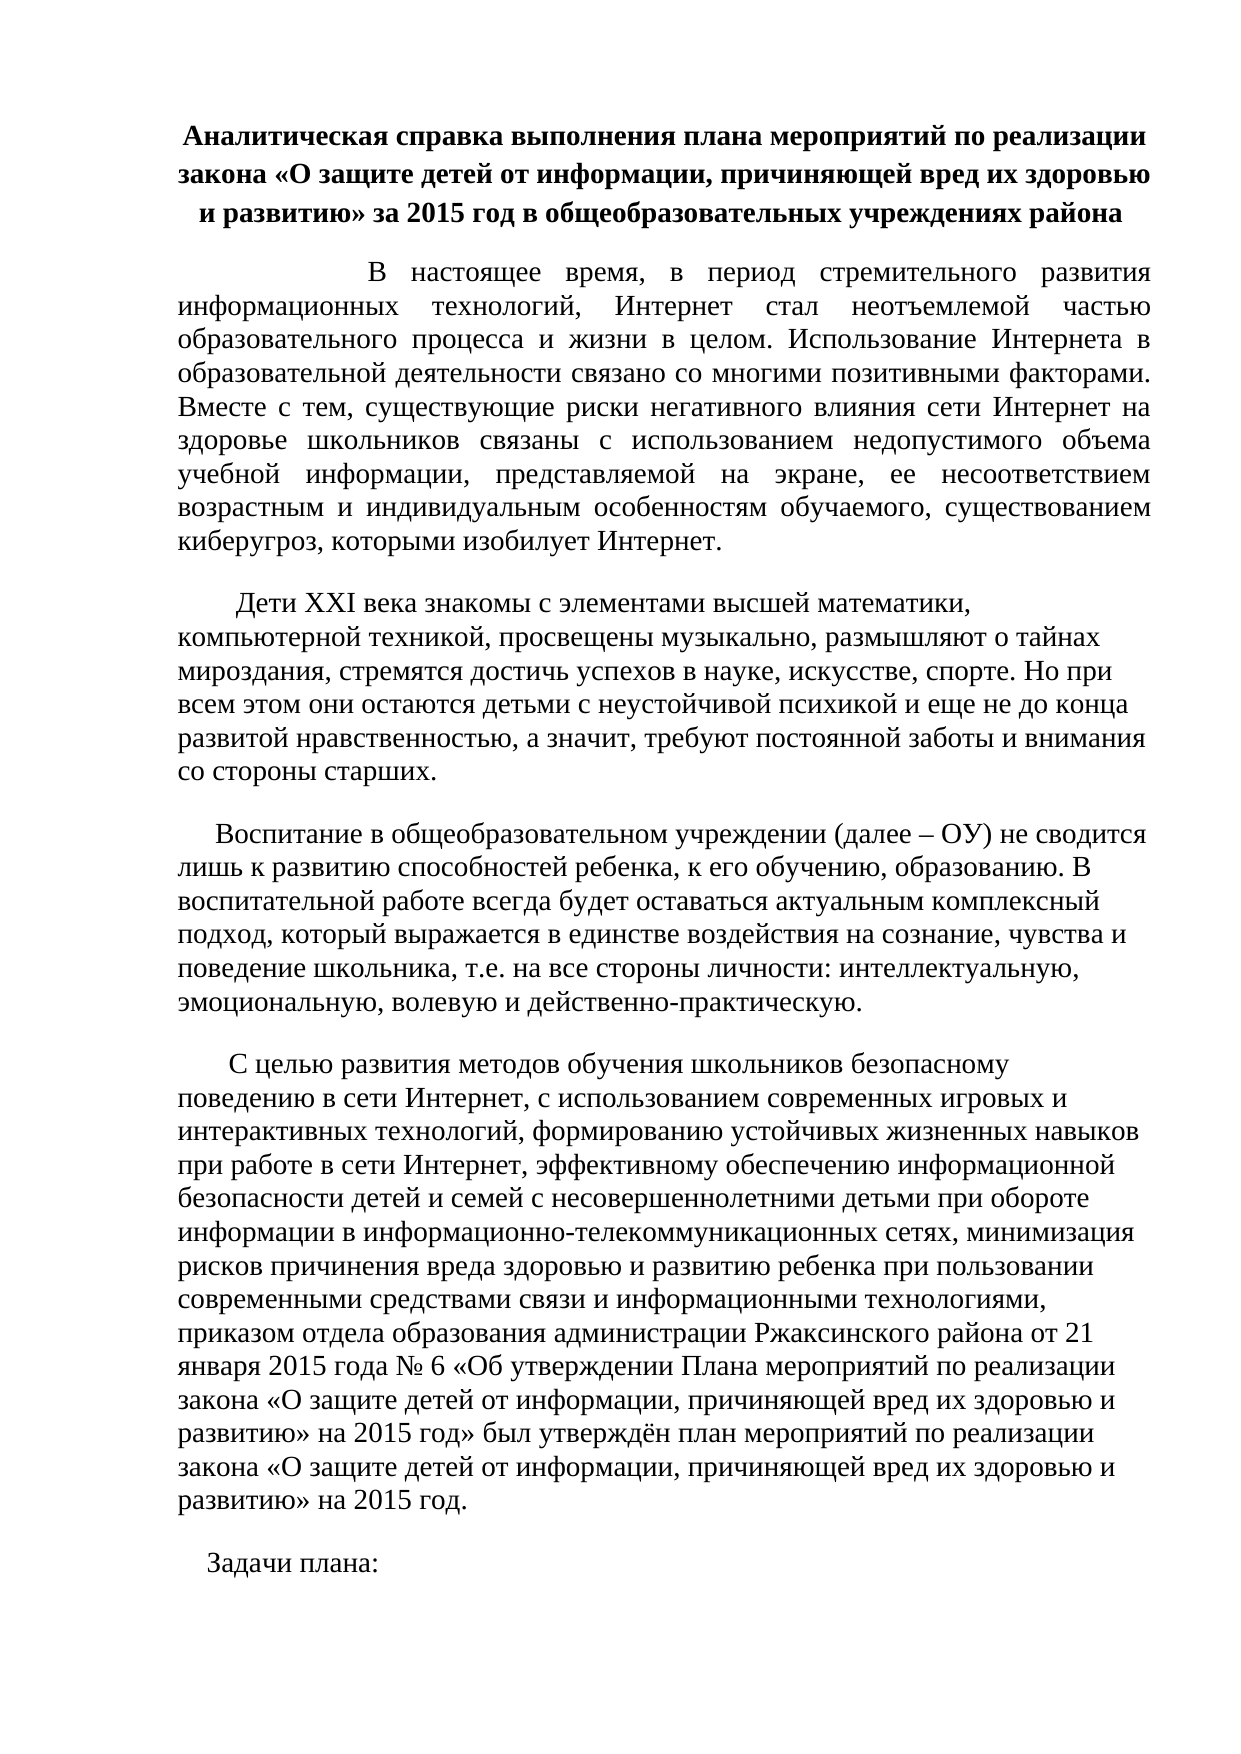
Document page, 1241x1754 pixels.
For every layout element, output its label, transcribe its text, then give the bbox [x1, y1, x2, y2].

text С целью развития методов обучения школьников безопасному поведению в сети Интернет, с использованием современных игровых и интерактивных технологий, формированию устойчивых жизненных навыков при работе в сети Интернет, эффективному обеспечению информационной безопасности детей и семей с несовершеннолетними детьми при обороте информации в информационно-телекоммуникационных сетях, минимизация рисков причинения вреда здоровью и развитию ребенка при пользовании современными средствами связи и информационными технологиями, приказом отдела образования администрации Ржаксинского района от 21 января 2015 года № 6 «Об утверждении Плана мероприятий по реализации закона «О защите детей от информации, причиняющей вред их здоровью и развитию» на 2015 год» был утверждён план мероприятий по реализации закона «О защите детей от информации, причиняющей вред их здоровью и развитию» на 2015 год. [177, 1046, 1152, 1516]
text Дети ХХI века знакомы с элементами высшей математики, компьютерной техникой, просвещены музыкально, размышляют о тайнах мироздания, стремятся достичь успехов в науке, искусстве, спорте. Но при всем этом они остаются детьми с неустойчивой психикой и еще не до конца развитой нравственностью, а значит, требуют постоянной заботы и внимания со стороны старших. [177, 586, 1152, 787]
text Аналитическая справка выполнения плана мероприятий по реализации закона «О защите детей от информации, причиняющей вред их здоровью и развитию» за 2015 год в общеобразовательных учреждениях района [177, 118, 1152, 229]
text Задачи плана: [177, 1545, 1152, 1579]
text Воспитание в общеобразовательном учреждении (далее – ОУ) не сводится лишь к развитию способностей ребенка, к его обучению, образованию. В воспитательной работе всегда будет оставаться актуальным комплексный подход, который выражается в единстве воздействия на сознание, чувства и поведение школьника, т.е. на все стороны личности: интеллектуальную, эмоциональную, волевую и действенно-практическую. [177, 816, 1152, 1017]
text В настоящее время, в период стремительного развития информационных технологий, Интернет стал неотъемлемой частью образовательного процесса и жизни в целом. Использование Интернета в образовательной деятельности связано со многими позитивными факторами. Вместе с тем, существующие риски негативного влияния сети Интернет на здоровье школьников связаны с использованием недопустимого объема учебной информации, представляемой на экране, ее несоответствием возрастным и индивидуальным особенностям обучаемого, существованием киберугроз, которыми изобилует Интернет. [177, 254, 1152, 556]
